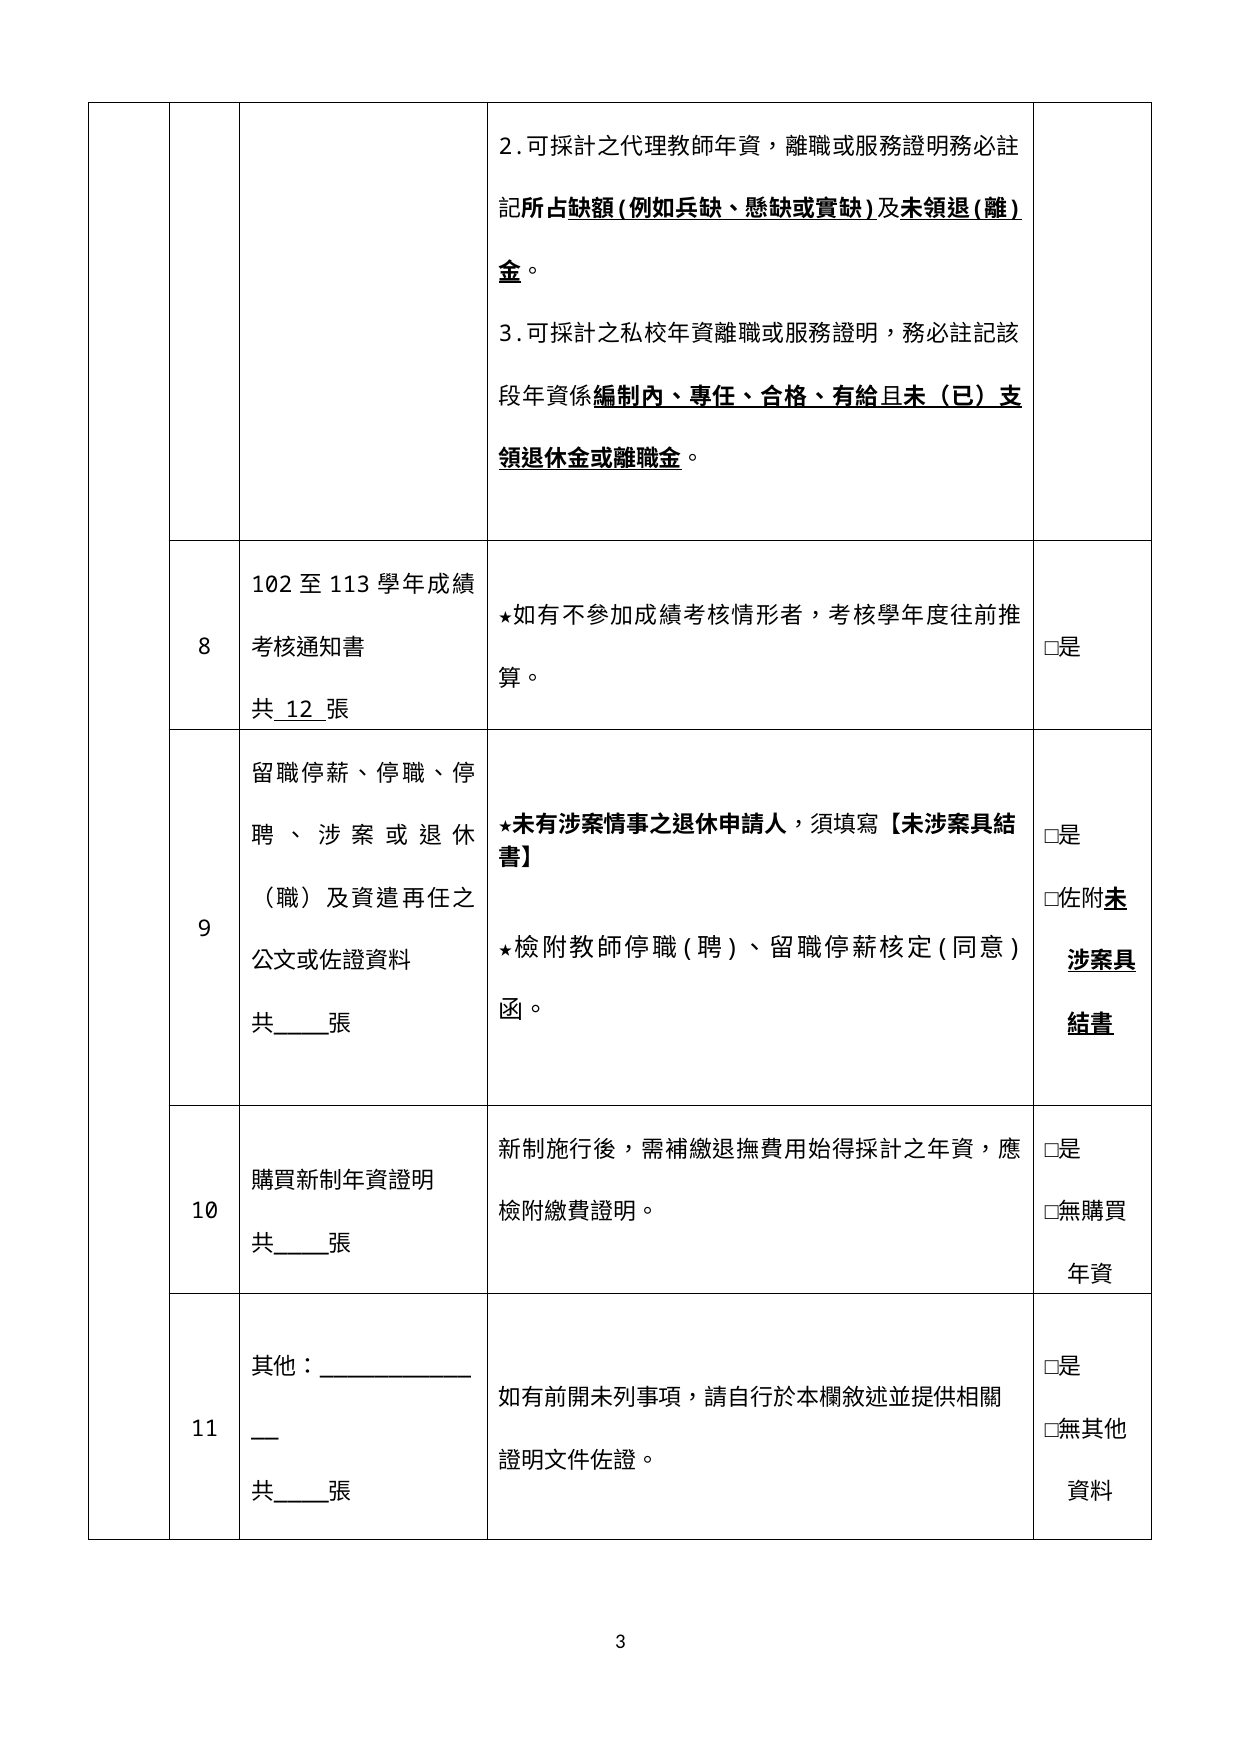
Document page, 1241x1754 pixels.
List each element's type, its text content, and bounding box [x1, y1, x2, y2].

table_cell 留職停薪、停職、停聘、涉案或退休（職）及資遣再任之公文或佐證資料 共____張 [240, 730, 487, 1105]
table_cell 新制施行後，需補繳退撫費用始得採計之年資，應檢附繳費證明。 [488, 1106, 1033, 1293]
table_cell □是 [1034, 541, 1151, 729]
table_cell 8 [170, 541, 239, 729]
table_cell 9 [170, 730, 239, 1105]
table_cell 其他：_____________ 共____張 [240, 1294, 487, 1539]
table_cell ★如有不參加成績考核情形者，考核學年度往前推算。 [488, 541, 1033, 729]
table_cell 如有前開未列事項，請自行於本欄敘述並提供相關證明文件佐證。 [488, 1294, 1033, 1539]
table_cell 購買新制年資證明 共____張 [240, 1106, 487, 1293]
table_cell 2.可採計之代理教師年資，離職或服務證明務必註記所占缺額(例如兵缺、懸缺或實缺)及未領退(離)金。 3.可採計之私校年資離職或服務證明，務必註記該段年資係編制內、專任、合格、有給且未（已）支領退休金或離職金。 [488, 103, 1033, 540]
table_cell [1034, 103, 1151, 540]
table_cell ★未有涉案情事之退休申請人，須填寫【未涉案具結書】 ★檢附教師停職(聘)、留職停薪核定(同意)函。 [488, 730, 1033, 1105]
table_cell 102至113學年成績考核通知書 共 12 張 [240, 541, 487, 729]
table_cell □是 □無其他資料 [1034, 1294, 1151, 1539]
table_cell 10 [170, 1106, 239, 1293]
table_cell 11 [170, 1294, 239, 1539]
table_cell [240, 103, 487, 540]
table_cell [170, 103, 239, 540]
table_cell □是 □佐附未涉案具結書 [1034, 730, 1151, 1105]
table_cell □是 □無購買年資 [1034, 1106, 1151, 1293]
table_cell [89, 103, 169, 1539]
